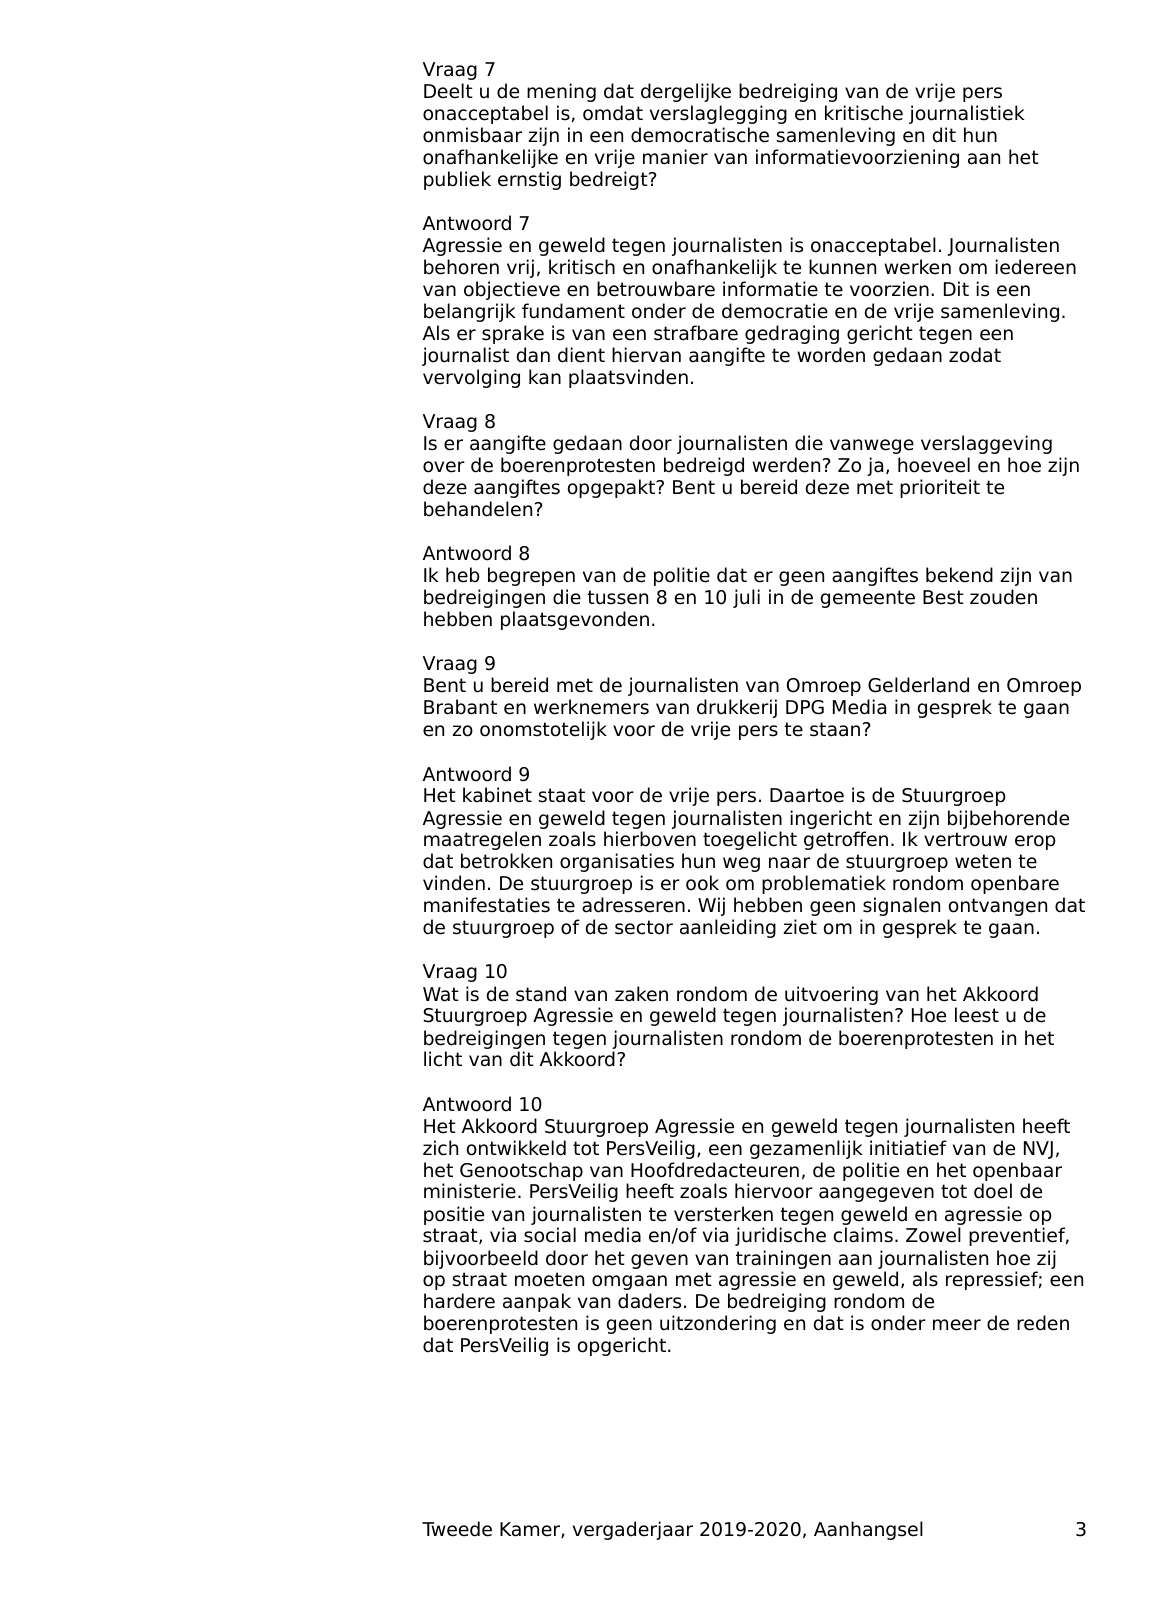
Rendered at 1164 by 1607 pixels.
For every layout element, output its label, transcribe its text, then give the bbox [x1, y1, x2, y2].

text Vraag 7 [422, 59, 1087, 81]
text Vraag 8 [422, 411, 1087, 433]
text Antwoord 7 [422, 213, 1087, 235]
text Ik heb begrepen van de politie dat er geen aangiftes bekend zijn van bedreigingen die tussen 8 en 10 juli in de gemeente Best zouden hebben plaatsgevonden. [422, 565, 1087, 631]
text Antwoord 8 [422, 543, 1087, 565]
text Vraag 9 [422, 653, 1087, 675]
text Wat is de stand van zaken rondom de uitvoering van het Akkoord Stuurgroep Agressie en geweld tegen journalisten? Hoe leest u de bedreigingen tegen journalisten rondom de boerenprotesten in het licht van dit Akkoord? [422, 983, 1087, 1071]
text Agressie en geweld tegen journalisten is onacceptabel. Journalisten behoren vrij, kritisch en onafhankelijk te kunnen werken om iedereen van objectieve en betrouwbare informatie te voorzien. Dit is een belangrijk fundament onder de democratie en de vrije samenleving. Als er sprake is van een strafbare gedraging gericht tegen een journalist dan dient hiervan aangifte te worden gedaan zodat vervolging kan plaatsvinden. [422, 235, 1087, 389]
text Het Akkoord Stuurgroep Agressie en geweld tegen journalisten heeft zich ontwikkeld tot PersVeilig, een gezamenlijk initiatief van de NVJ, het Genootschap van Hoofdredacteuren, de politie en het openbaar ministerie. PersVeilig heeft zoals hiervoor aangegeven tot doel de positie van journalisten te versterken tegen geweld en agressie op straat, via social media en/of via juridische claims. Zowel preventief, bijvoorbeeld door het geven van trainingen aan journalisten hoe zij op straat moeten omgaan met agressie en geweld, als repressief; een hardere aanpak van daders. De bedreiging rondom de boerenprotesten is geen uitzondering en dat is onder meer de reden dat PersVeilig is opgericht. [422, 1116, 1087, 1357]
text Bent u bereid met de journalisten van Omroep Gelderland en Omroep Brabant en werknemers van drukkerij DPG Media in gesprek te gaan en zo onomstotelijk voor de vrije pers te staan? [422, 675, 1087, 741]
text Vraag 10 [422, 961, 1087, 983]
text Deelt u de mening dat dergelijke bedreiging van de vrije pers onacceptabel is, omdat verslaglegging en kritische journalistiek onmisbaar zijn in een democratische samenleving en dit hun onafhankelijke en vrije manier van informatievoorziening aan het publiek ernstig bedreigt? [422, 81, 1087, 191]
text Is er aangifte gedaan door journalisten die vanwege verslaggeving over de boerenprotesten bedreigd werden? Zo ja, hoeveel en hoe zijn deze aangiftes opgepakt? Bent u bereid deze met prioriteit te behandelen? [422, 433, 1087, 521]
text Antwoord 9 [422, 763, 1087, 785]
text Het kabinet staat voor de vrije pers. Daartoe is de Stuurgroep Agressie en geweld tegen journalisten ingericht en zijn bijbehorende maatregelen zoals hierboven toegelicht getroffen. Ik vertrouw erop dat betrokken organisaties hun weg naar de stuurgroep weten te vinden. De stuurgroep is er ook om problematiek rondom openbare manifestaties te adresseren. Wij hebben geen signalen ontvangen dat de stuurgroep of de sector aanleiding ziet om in gesprek te gaan. [422, 785, 1087, 939]
text Antwoord 10 [422, 1093, 1087, 1116]
